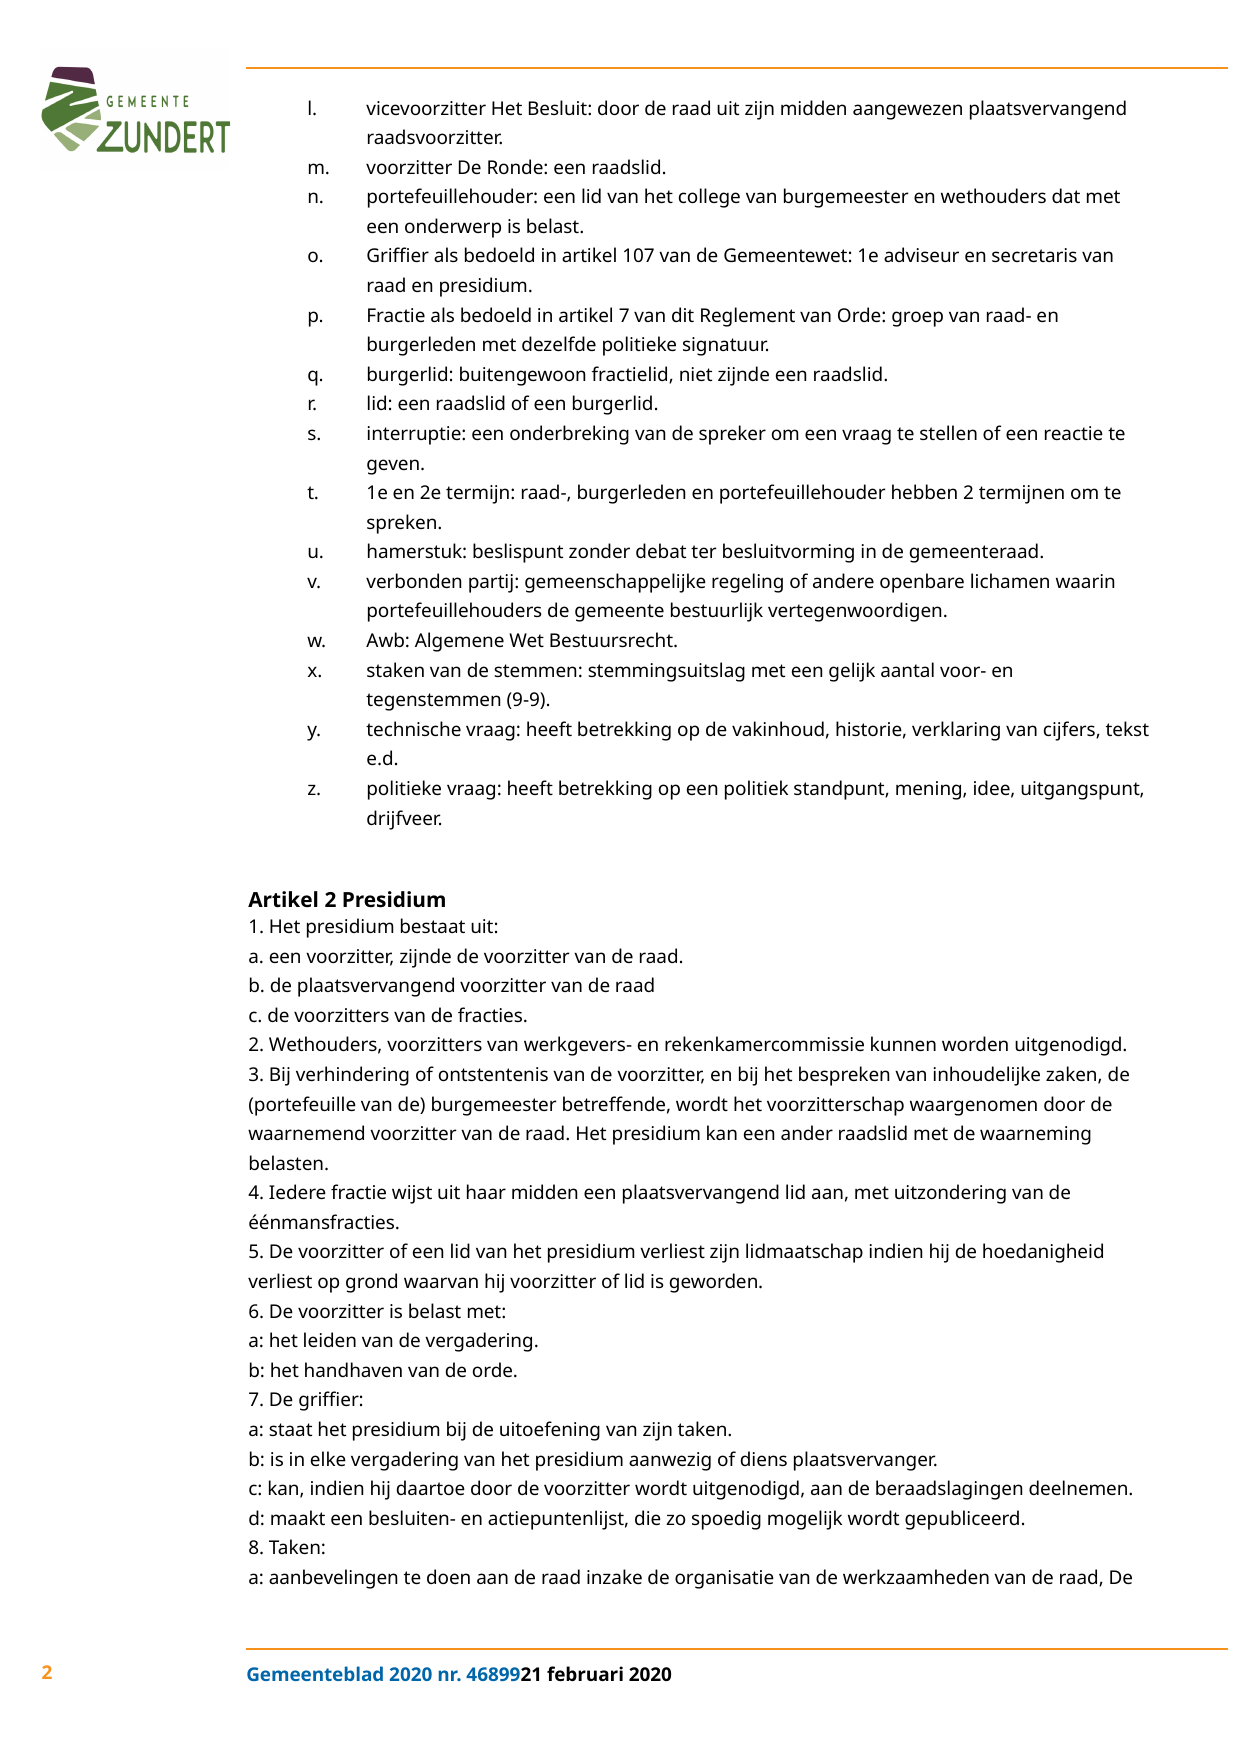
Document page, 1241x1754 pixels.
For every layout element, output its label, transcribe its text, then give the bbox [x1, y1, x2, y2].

text 8. Taken: [248, 1534, 1152, 1560]
list technische vraag: heeft betrekking op de vakinhoud, historie, verklaring van cijfers, tekst e.d. [307, 716, 1152, 771]
list politieke vraag: heeft betrekking op een politiek standpunt, mening, idee, uitgangspunt, drijfveer. [307, 775, 1152, 831]
text b: het handhaven van de orde. [248, 1357, 1152, 1383]
list hamerstuk: beslispunt zonder debat ter besluitvorming in de gemeenteraad. [307, 538, 1152, 564]
text b. de plaatsvervangend voorzitter van de raad [248, 972, 1152, 998]
text Artikel 2 Presidium [248, 885, 1152, 913]
text 7. De griffier: [248, 1387, 1152, 1412]
list 1e en 2e termijn: raad-, burgerleden en portefeuillehouder hebben 2 termijnen om te spreken. [307, 479, 1152, 535]
list verbonden partij: gemeenschappelijke regeling of andere openbare lichamen waarin portefeuillehouders de gemeente bestuurlijk vertegenwoordigen. [307, 568, 1152, 623]
text a: het leiden van de vergadering. [248, 1327, 1152, 1353]
list portefeuillehouder: een lid van het college van burgemeester en wethouders dat met een onderwerp is belast. [307, 183, 1152, 239]
text 5. De voorzitter of een lid van het presidium verliest zijn lidmaatschap indien hij de hoedanigheid verliest op grond waarvan hij voorzitter of lid is geworden. [248, 1239, 1152, 1294]
text 1. Het presidium bestaat uit: [248, 913, 1152, 939]
text a: staat het presidium bij de uitoefening van zijn taken. [248, 1416, 1152, 1442]
list lid: een raadslid of een burgerlid. [307, 391, 1152, 416]
text d: maakt een besluiten- en actiepuntenlijst, die zo spoedig mogelijk wordt gepubliceerd. [248, 1505, 1152, 1531]
text 3. Bij verhindering of ontstentenis van de voorzitter, en bij het bespreken van inhoudelijke zaken, de (portefeuille van de) burgemeester betreffende, wordt het voorzitterschap waargenomen door de waarnemend voorzitter van de raad. Het presidium kan een ander raadslid met de waarneming belasten. [248, 1061, 1152, 1176]
text c: kan, indien hij daartoe door de voorzitter wordt uitgenodigd, aan de beraadslagingen deelnemen. [248, 1475, 1152, 1501]
list Griffier als bedoeld in artikel 107 van de Gemeentewet: 1e adviseur en secretaris van raad en presidium. [307, 243, 1152, 298]
list voorzitter De Ronde: een raadslid. [307, 154, 1152, 180]
list staken van de stemmen: stemmingsuitslag met een gelijk aantal voor- en tegenstemmen (9-9). [307, 657, 1152, 712]
text c. de voorzitters van de fracties. [248, 1002, 1152, 1028]
picture [41, 47, 231, 172]
text 2. Wethouders, voorzitters van werkgevers- en rekenkamercommissie kunnen worden uitgenodigd. [248, 1032, 1152, 1057]
list burgerlid: buitengewoon fractielid, niet zijnde een raadslid. [307, 361, 1152, 387]
text 4. Iedere fractie wijst uit haar midden een plaatsvervangend lid aan, met uitzondering van de éénmansfracties. [248, 1179, 1152, 1235]
list interruptie: een onderbreking van de spreker om een vraag te stellen of een reactie te geven. [307, 420, 1152, 476]
list vicevoorzitter Het Besluit: door de raad uit zijn midden aangewezen plaatsvervangend raadsvoorzitter. [307, 95, 1152, 150]
list Fractie als bedoeld in artikel 7 van dit Reglement van Orde: groep van raad- en burgerleden met dezelfde politieke signatuur. [307, 302, 1152, 357]
list Awb: Algemene Wet Bestuursrecht. [307, 627, 1152, 653]
text b: is in elke vergadering van het presidium aanwezig of diens plaatsvervanger. [248, 1446, 1152, 1471]
text a: aanbevelingen te doen aan de raad inzake de organisatie van de werkzaamheden van de raad, De [248, 1564, 1152, 1590]
text a. een voorzitter, zijnde de voorzitter van de raad. [248, 943, 1152, 968]
text 6. De voorzitter is belast met: [248, 1298, 1152, 1323]
